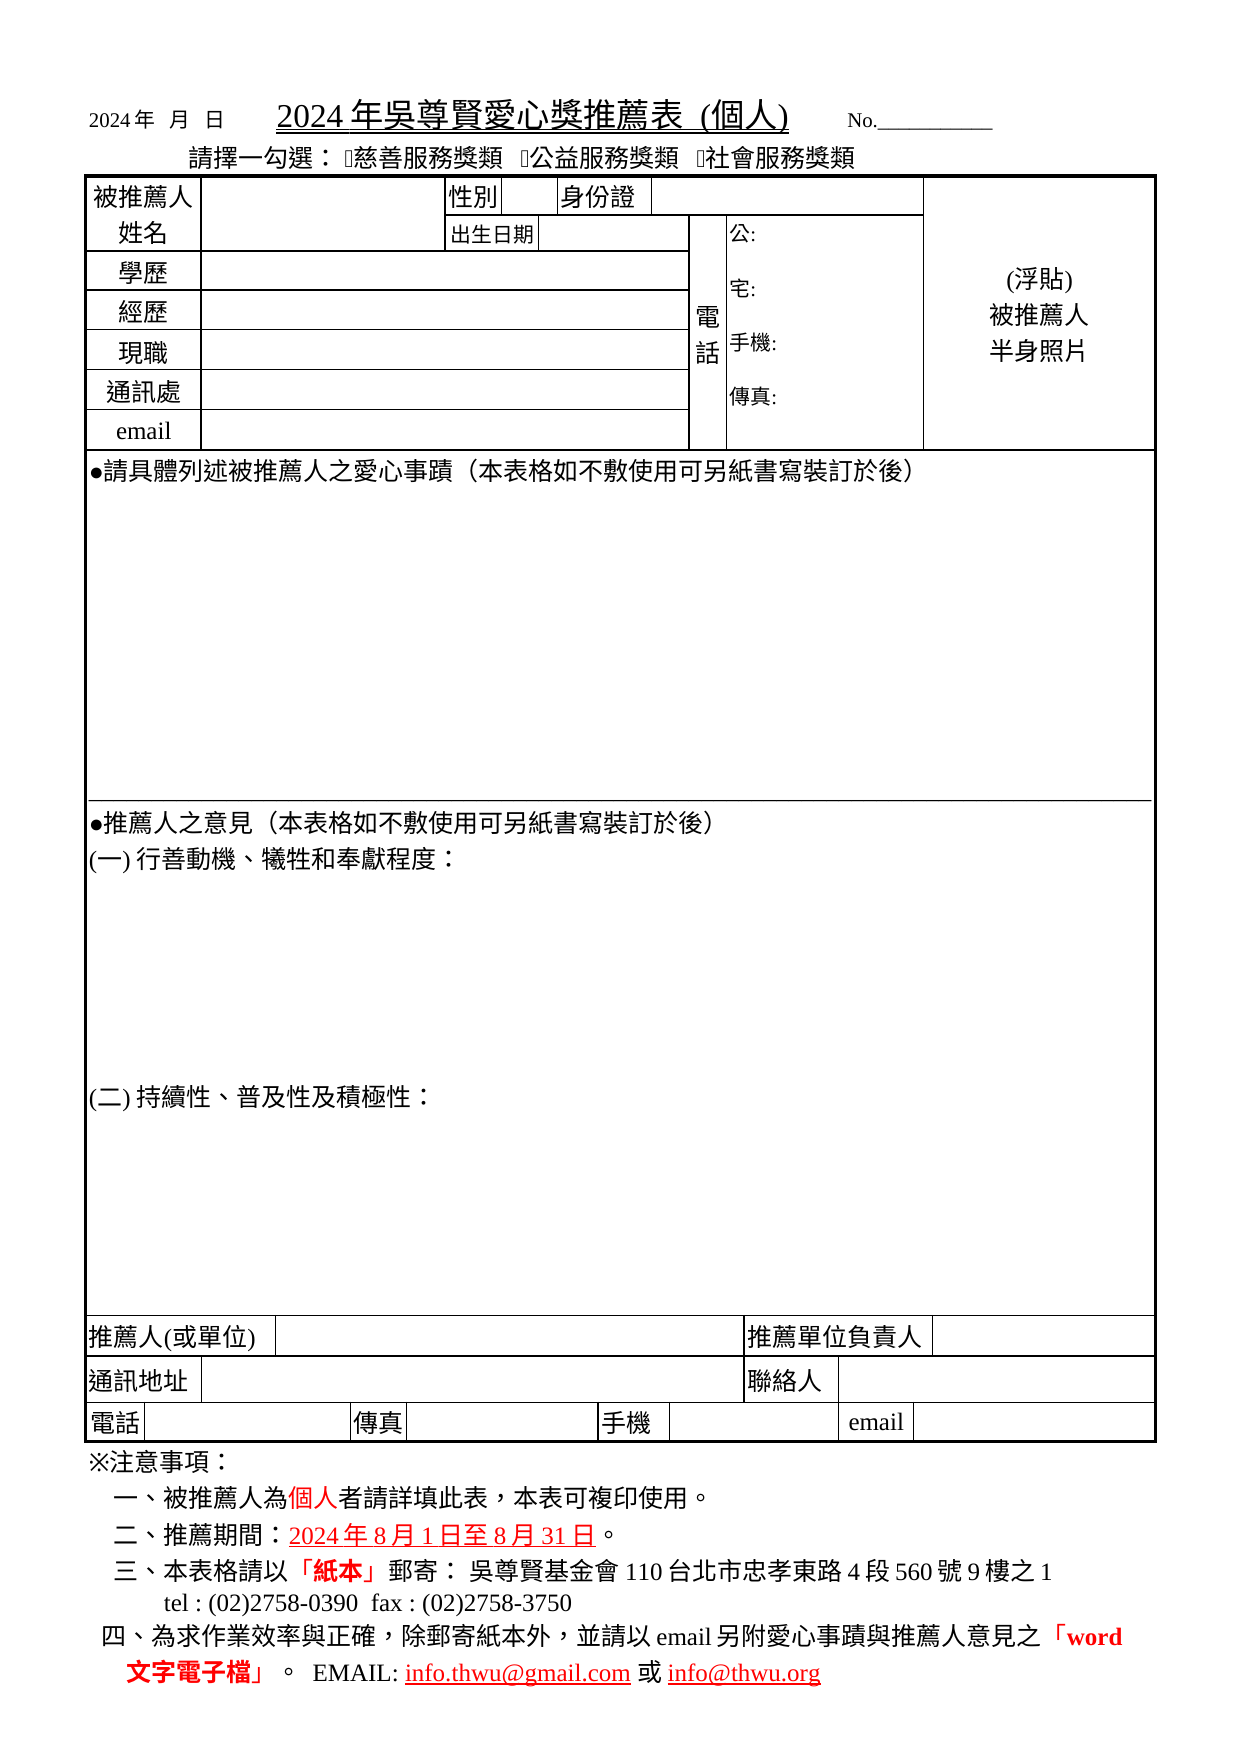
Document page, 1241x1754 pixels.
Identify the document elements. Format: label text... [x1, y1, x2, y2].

table_cell [202, 330, 688, 369]
table_cell [202, 252, 688, 289]
table_header [652, 178, 923, 214]
text 一、被推薦人為個人者請詳填此表，本表可複印使用。 [89, 1479, 1152, 1515]
table_cell 通訊處 [87, 370, 200, 409]
table_cell email [839, 1403, 913, 1439]
table_cell 傳真 [351, 1403, 406, 1439]
table_header 性別 [446, 178, 501, 214]
table_cell [202, 410, 688, 449]
table_cell [407, 1403, 597, 1439]
table_cell [539, 216, 688, 250]
text tel : (02)2758-0390 fax : (02)2758-3750 [89, 1588, 1152, 1616]
table_cell email [87, 410, 200, 449]
table_cell 電話 [87, 1403, 144, 1439]
table_cell [933, 1316, 1154, 1355]
table_cell 公: 宅: 手機: 傳真: [727, 216, 923, 449]
text ※注意事項： [89, 1443, 1152, 1479]
table_cell 聯絡人 [745, 1357, 838, 1402]
table_cell [202, 291, 688, 329]
table_header [202, 178, 444, 250]
table_cell 出生日期 [446, 216, 538, 250]
table_cell [202, 370, 688, 409]
table_cell 推薦單位負責人 [745, 1316, 932, 1355]
table_cell 電話 [690, 216, 726, 449]
table_cell [276, 1316, 743, 1355]
text 三、本表格請以「紙本」郵寄： 吳尊賢基金會 110台北市忠孝東路4段560號9樓之1 [89, 1551, 1152, 1588]
table_cell [914, 1403, 1154, 1439]
table_header 被推薦人姓名 [87, 178, 200, 250]
table_cell 經歷 [87, 291, 200, 329]
text 四、為求作業效率與正確，除郵寄紙本外，並請以email另附愛心事蹟與推薦人意見之「word [89, 1616, 1152, 1653]
table_cell ●請具體列述被推薦人之愛心事蹟（本表格如不敷使用可另紙書寫裝訂於後） _____________________________________________________________________________________ ●推薦人之意見（本表格如不敷使用可另紙書寫裝訂於後） (一) 行善動機、犧牲和奉獻程度： (二) 持續性、普及性及積極性： [87, 451, 1154, 1315]
table_cell 手機 [599, 1403, 669, 1439]
table_header (浮貼) 被推薦人 半身照片 [924, 178, 1154, 449]
text 2024年 月 日 2024年吳尊賢愛心獎推薦表 (個人) No.___________ [89, 89, 1152, 137]
text 二、推薦期間：2024年8月1日至8月31日。 [89, 1515, 1152, 1551]
table_header [502, 178, 557, 214]
text 文字電子檔」。 EMAIL: info.thwu@gmail.com 或 info@thwu.org [89, 1653, 1152, 1689]
table_cell [839, 1357, 1154, 1402]
table_header 身份證 [558, 178, 651, 214]
table_cell [670, 1403, 838, 1439]
text 請擇一勾選： 慈善服務獎類 公益服務獎類 社會服務獎類 [89, 137, 1152, 174]
table_cell [145, 1403, 350, 1439]
table_cell [202, 1357, 743, 1402]
table_cell 通訊地址 [87, 1357, 201, 1402]
table_cell 現職 [87, 330, 200, 369]
table_cell 推薦人(或單位) [87, 1316, 275, 1355]
table_cell 學歷 [87, 252, 200, 289]
